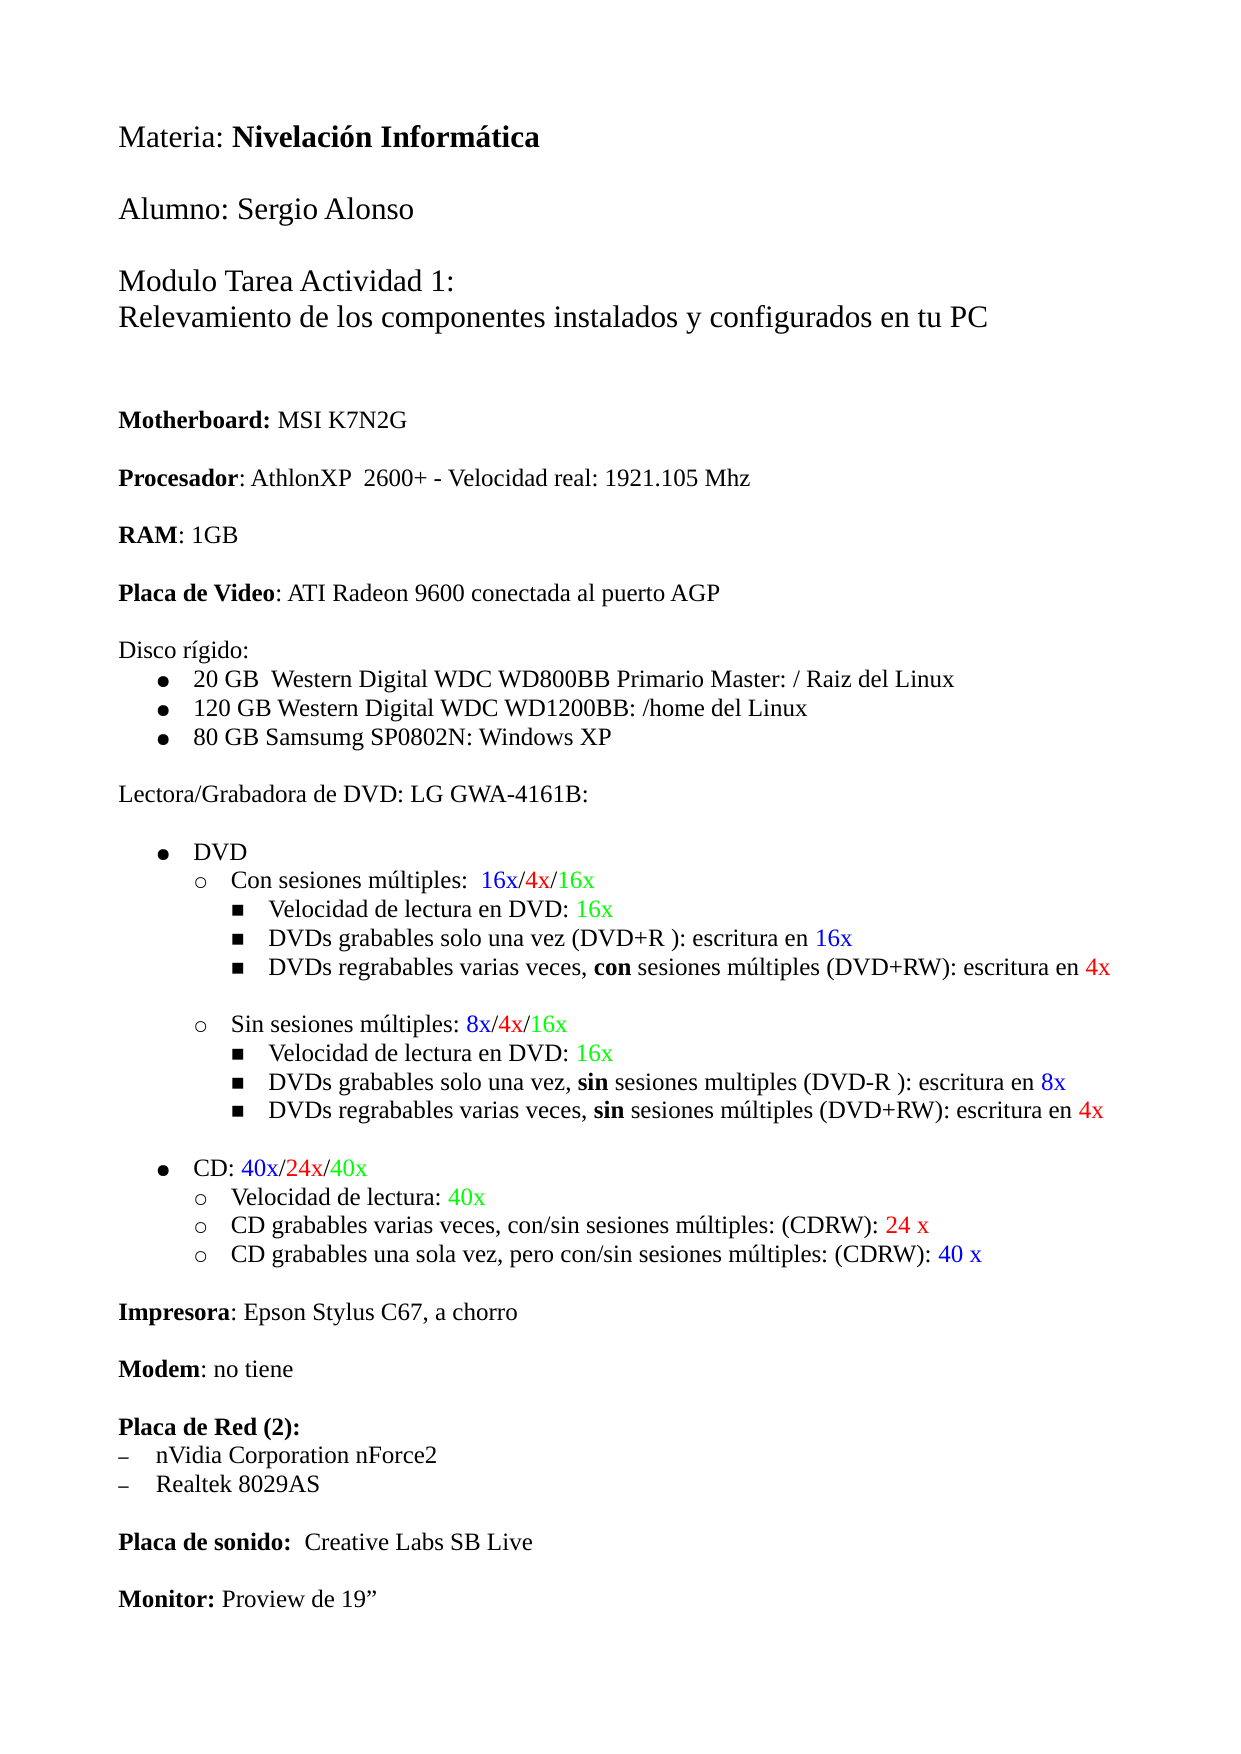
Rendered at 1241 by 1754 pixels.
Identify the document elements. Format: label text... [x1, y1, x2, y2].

list CD grabables varias veces, con/sin sesiones múltiples: (CDRW): 24 x [193, 1211, 1122, 1239]
text Relevamiento de los componentes instalados y configurados en tu PC [118, 298, 1122, 334]
list Velocidad de lectura en DVD: 16x [231, 894, 1122, 923]
text Procesador: AthlonXP 2600+ - Velocidad real: 1921.105 Mhz [118, 463, 1122, 492]
text Placa de sonido: Creative Labs SB Live [118, 1527, 1122, 1556]
text Modulo Tarea Actividad 1: [118, 262, 1122, 298]
list DVDs grabables solo una vez, sin sesiones multiples (DVD-R ): escritura en 8x [231, 1067, 1122, 1096]
text Impresora: Epson Stylus C67, a chorro [118, 1297, 1122, 1326]
text Placa de Video: ATI Radeon 9600 conectada al puerto AGP [118, 578, 1122, 607]
list 120 GB Western Digital WDC WD1200BB: /home del Linux [156, 693, 1122, 722]
text Materia: Nivelación Informática [118, 118, 1122, 154]
text Alumno: Sergio Alonso [118, 190, 1122, 226]
list DVDs grabables solo una vez (DVD+R ): escritura en 16x [231, 923, 1122, 952]
list DVDs regrabables varias veces, con sesiones múltiples (DVD+RW): escritura en 4x [231, 952, 1122, 981]
text Monitor: Proview de 19” [118, 1584, 1122, 1613]
list DVDs regrabables varias veces, sin sesiones múltiples (DVD+RW): escritura en 4x [231, 1096, 1122, 1124]
text RAM: 1GB [118, 521, 1122, 549]
list DVD [156, 837, 1122, 866]
list CD grabables una sola vez, pero con/sin sesiones múltiples: (CDRW): 40 x [193, 1239, 1122, 1268]
list 80 GB Samsumg SP0802N: Windows XP [156, 722, 1122, 751]
list nVidia Corporation nForce2 [118, 1441, 1122, 1469]
list Velocidad de lectura: 40x [193, 1182, 1122, 1211]
text Modem: no tiene [118, 1354, 1122, 1383]
text Lectora/Grabadora de DVD: LG GWA-4161B: [118, 779, 1122, 808]
text Motherboard: MSI K7N2G [118, 406, 1122, 434]
list Velocidad de lectura en DVD: 16x [231, 1038, 1122, 1067]
list 20 GB Western Digital WDC WD800BB Primario Master: / Raiz del Linux [156, 664, 1122, 693]
text Placa de Red (2): [118, 1412, 1122, 1441]
text Disco rígido: [118, 636, 1122, 664]
list Realtek 8029AS [118, 1469, 1122, 1498]
list CD: 40x/24x/40x [156, 1153, 1122, 1182]
list Con sesiones múltiples: 16x/4x/16x [193, 866, 1122, 894]
list Sin sesiones múltiples: 8x/4x/16x [193, 1009, 1122, 1038]
